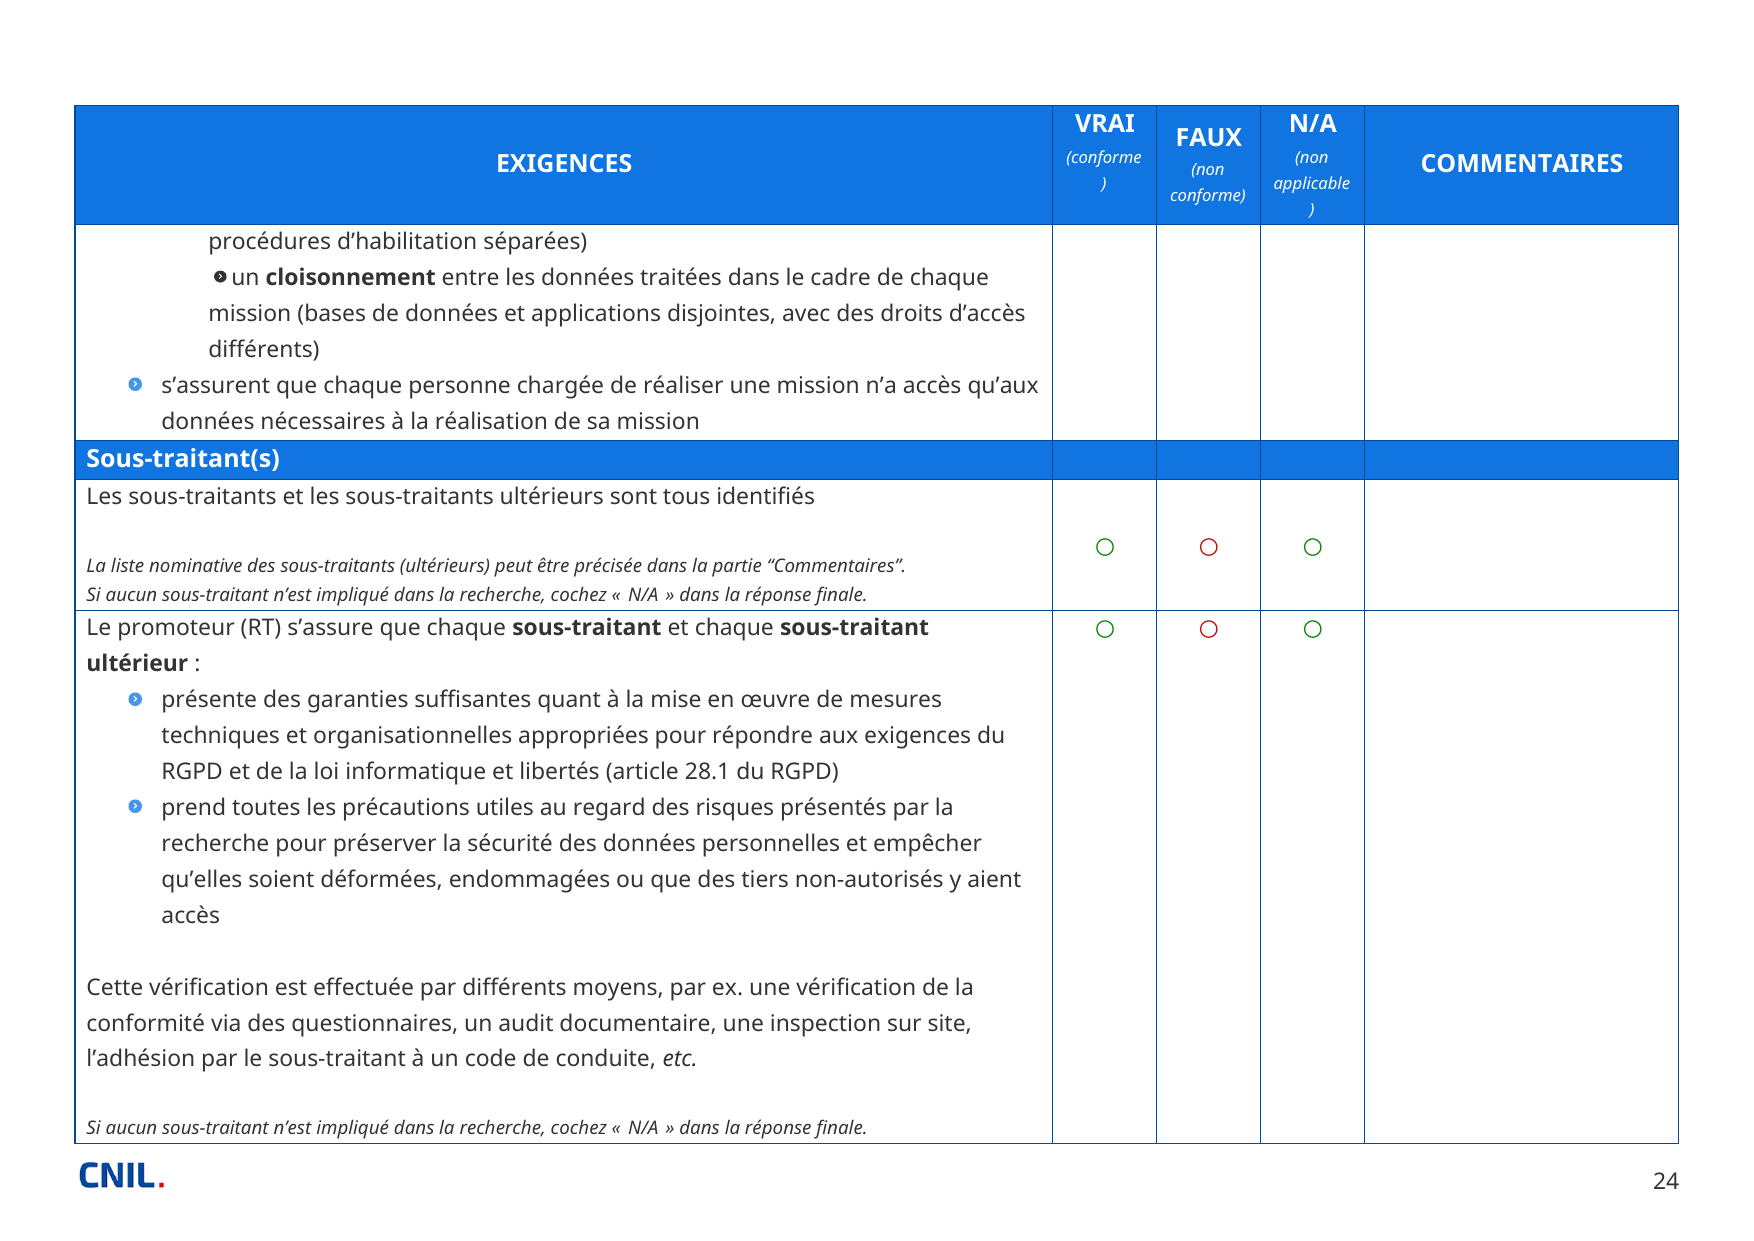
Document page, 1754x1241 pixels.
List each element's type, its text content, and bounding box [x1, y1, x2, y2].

table_cell [1157, 225, 1260, 440]
table_cell ○ [1157, 611, 1260, 1143]
table_cell Le promoteur (RT) s’assure que chaque sous-traitant et chaque sous-traitant ultérieur : présente des garanties suffisantes quant à la mise en œuvre de mesures techniques et organisationnelles appropriées pour répondre aux exigences du RGPD et de la loi informatique et libertés (article 28.1 du RGPD) prend toutes les précautions utiles au regard des risques présentés par la recherche pour préserver la sécurité des données personnelles et empêcher qu’elles soient déformées, endommagées ou que des tiers non-autorisés y aient accès Cette vérification est effectuée par différents moyens, par ex. une vérification de la conformité via des questionnaires, un audit documentaire, une inspection sur site, l’adhésion par le sous-traitant à un code de conduite, etc. Si aucun sous-traitant n’est impliqué dans la recherche, cochez « N/A » dans la réponse finale. [76, 611, 1052, 1143]
table_cell [1053, 225, 1156, 440]
table_header N/A (non applicable) [1261, 106, 1364, 224]
table_cell ○ [1053, 611, 1156, 1143]
table_header EXIGENCES [76, 106, 1052, 224]
table_header VRAI (conforme) [1053, 106, 1156, 224]
table_cell [1053, 441, 1156, 479]
table_cell [1261, 225, 1364, 440]
table_cell [1365, 611, 1678, 1143]
table_header FAUX (non conforme) [1157, 106, 1260, 224]
table_cell [1365, 441, 1678, 479]
table_cell ○ [1261, 611, 1364, 1143]
table_cell ○ [1053, 480, 1156, 610]
table_header COMMENTAIRES [1365, 106, 1678, 224]
table_cell [1365, 480, 1678, 610]
table_cell [1157, 441, 1260, 479]
table_cell ○ [1157, 480, 1260, 610]
table_cell Les sous-traitants et les sous-traitants ultérieurs sont tous identifiés La liste nominative des sous-traitants (ultérieurs) peut être précisée dans la partie “Commentaires”. Si aucun sous-traitant n’est impliqué dans la recherche, cochez « N/A » dans la réponse finale. [76, 480, 1052, 610]
table_cell procédures d’habilitation séparées) un cloisonnement entre les données traitées dans le cadre de chaque mission (bases de données et applications disjointes, avec des droits d’accès différents) s’assurent que chaque personne chargée de réaliser une mission n’a accès qu’aux données nécessaires à la réalisation de sa mission [76, 225, 1052, 440]
table_cell [1365, 225, 1678, 440]
table_cell ○ [1261, 480, 1364, 610]
table_cell Sous-traitant(s) [76, 441, 1052, 479]
table_cell [1261, 441, 1364, 479]
